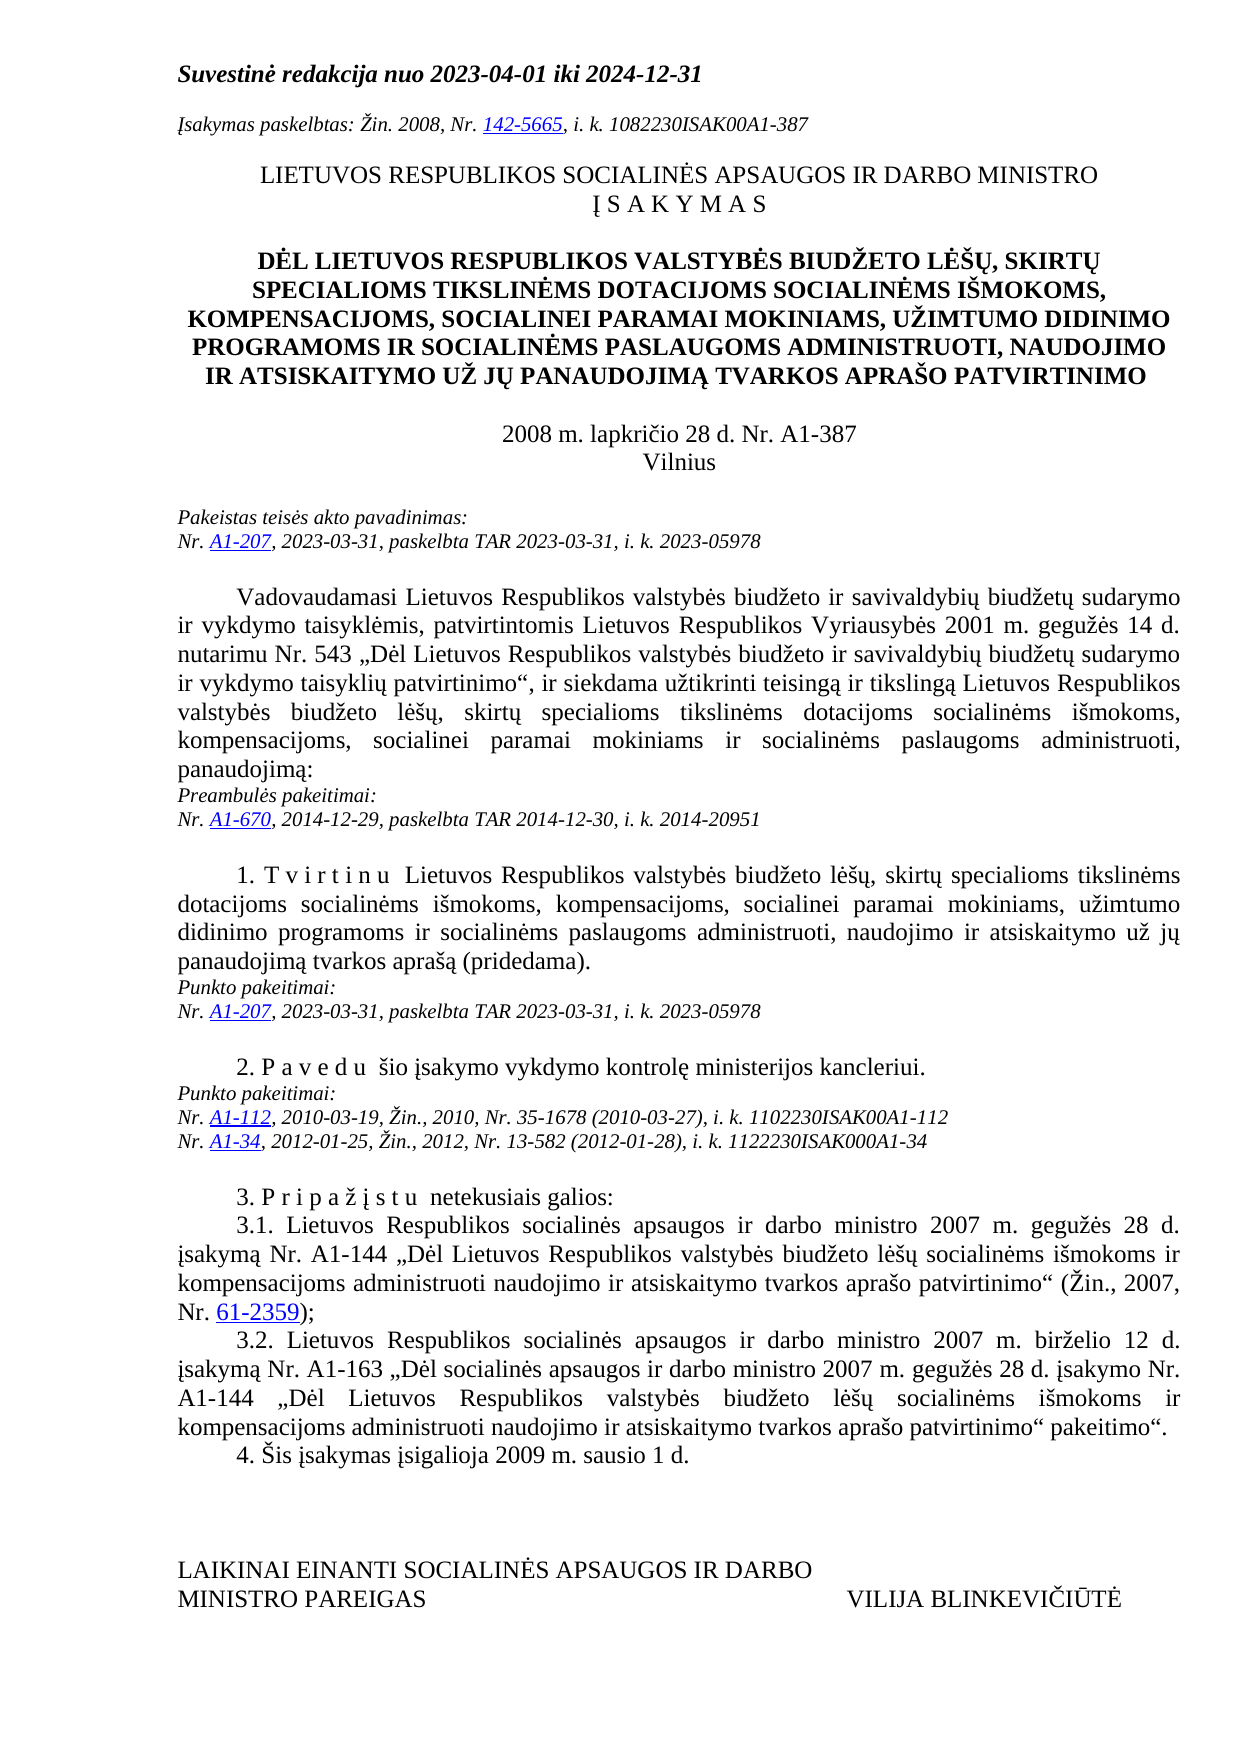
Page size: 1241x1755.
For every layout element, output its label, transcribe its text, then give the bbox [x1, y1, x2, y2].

text Punkto pakeitimai: [177, 1081, 1181, 1105]
text LIETUVOS RESPUBLIKOS SOCIALINĖS APSAUGOS IR DARBO MINISTRO [177, 160, 1181, 189]
text 3. Pripažįstu netekusiais galios: [177, 1182, 1181, 1210]
text 4. Šis įsakymas įsigalioja 2009 m. sausio 1 d. [177, 1440, 1181, 1469]
text DĖL LIETUVOS RESPUBLIKOS VALSTYBĖS BIUDŽETO LĖŠŲ, SKIRTŲ SPECIALIOMS TIKSLINĖMS DOTACIJOMS SOCIALINĖMS IŠMOKOMS, KOMPENSACIJOMS, SOCIALINEI PARAMAI MOKINIAMS, UŽIMTUMO DIDINIMO PROGRAMOMS IR SOCIALINĖMS PASLAUGOMS ADMINISTRUOTI, NAUDOJIMO IR ATSISKAITYMO UŽ JŲ PANAUDOJIMĄ TVARKOS APRAŠO PATVIRTINIMO [177, 246, 1181, 390]
text Suvestinė redakcija nuo 2023-04-01 iki 2024-12-31 [177, 59, 1181, 88]
text Vadovaudamasi Lietuvos Respublikos valstybės biudžeto ir savivaldybių biudžetų sudarymo ir vykdymo taisyklėmis, patvirtintomis Lietuvos Respublikos Vyriausybės 2001 m. gegužės 14 d. nutarimu Nr. 543 „Dėl Lietuvos Respublikos valstybės biudžeto ir savivaldybių biudžetų sudarymo ir vykdymo taisyklių patvirtinimo“, ir siekdama užtikrinti teisingą ir tikslingą Lietuvos Respublikos valstybės biudžeto lėšų, skirtų specialioms tikslinėms dotacijoms socialinėms išmokoms, kompensacijoms, socialinei paramai mokiniams ir socialinėms paslaugoms administruoti, panaudojimą: [177, 582, 1181, 783]
text 2. Pavedu šio įsakymo vykdymo kontrolę ministerijos kancleriui. [177, 1052, 1181, 1081]
text Punkto pakeitimai: [177, 975, 1181, 999]
text Nr. A1-112, 2010-03-19, Žin., 2010, Nr. 35-1678 (2010-03-27), i. k. 1102230ISAK00A1-112 [177, 1105, 1181, 1129]
text Nr. A1-34, 2012-01-25, Žin., 2012, Nr. 13-582 (2012-01-28), i. k. 1122230ISAK000A1-34 [177, 1129, 1181, 1153]
text 1. Tvirtinu Lietuvos Respublikos valstybės biudžeto lėšų, skirtų specialioms tikslinėms dotacijoms socialinėms išmokoms, kompensacijoms, socialinei paramai mokiniams, užimtumo didinimo programoms ir socialinėms paslaugoms administruoti, naudojimo ir atsiskaitymo už jų panaudojimą tvarkos aprašą (pridedama). [177, 860, 1181, 975]
text Nr. A1-670, 2014-12-29, paskelbta TAR 2014-12-30, i. k. 2014-20951 [177, 807, 1181, 831]
text Nr. A1-207, 2023-03-31, paskelbta TAR 2023-03-31, i. k. 2023-05978 [177, 529, 1181, 553]
text Vilnius [177, 447, 1181, 476]
text Pakeistas teisės akto pavadinimas: [177, 505, 1181, 529]
text 3.1. Lietuvos Respublikos socialinės apsaugos ir darbo ministro 2007 m. gegužės 28 d. įsakymą Nr. A1-144 „Dėl Lietuvos Respublikos valstybės biudžeto lėšų socialinėms išmokoms ir kompensacijoms administruoti naudojimo ir atsiskaitymo tvarkos aprašo patvirtinimo“ (Žin., 2007, Nr. 61-2359); [177, 1210, 1181, 1325]
text 3.2. Lietuvos Respublikos socialinės apsaugos ir darbo ministro 2007 m. birželio 12 d. įsakymą Nr. A1-163 „Dėl socialinės apsaugos ir darbo ministro 2007 m. gegužės 28 d. įsakymo Nr. A1-144 „Dėl Lietuvos Respublikos valstybės biudžeto lėšų socialinėms išmokoms ir kompensacijoms administruoti naudojimo ir atsiskaitymo tvarkos aprašo patvirtinimo“ pakeitimo“. [177, 1325, 1181, 1440]
text Nr. A1-207, 2023-03-31, paskelbta TAR 2023-03-31, i. k. 2023-05978 [177, 999, 1181, 1023]
text MINISTRO PAREIGAS VILIJA BLINKEVIČIŪTĖ [177, 1584, 1181, 1613]
text 2008 m. lapkričio 28 d. Nr. A1-387 [177, 419, 1181, 447]
text Preambulės pakeitimai: [177, 783, 1181, 807]
text ĮSAKYMAS [177, 189, 1181, 217]
text LAIKINAI EINANTI SOCIALINĖS APSAUGOS IR DARBO [177, 1555, 1181, 1584]
text Įsakymas paskelbtas: Žin. 2008, Nr. 142-5665, i. k. 1082230ISAK00A1-387 [177, 112, 1181, 136]
